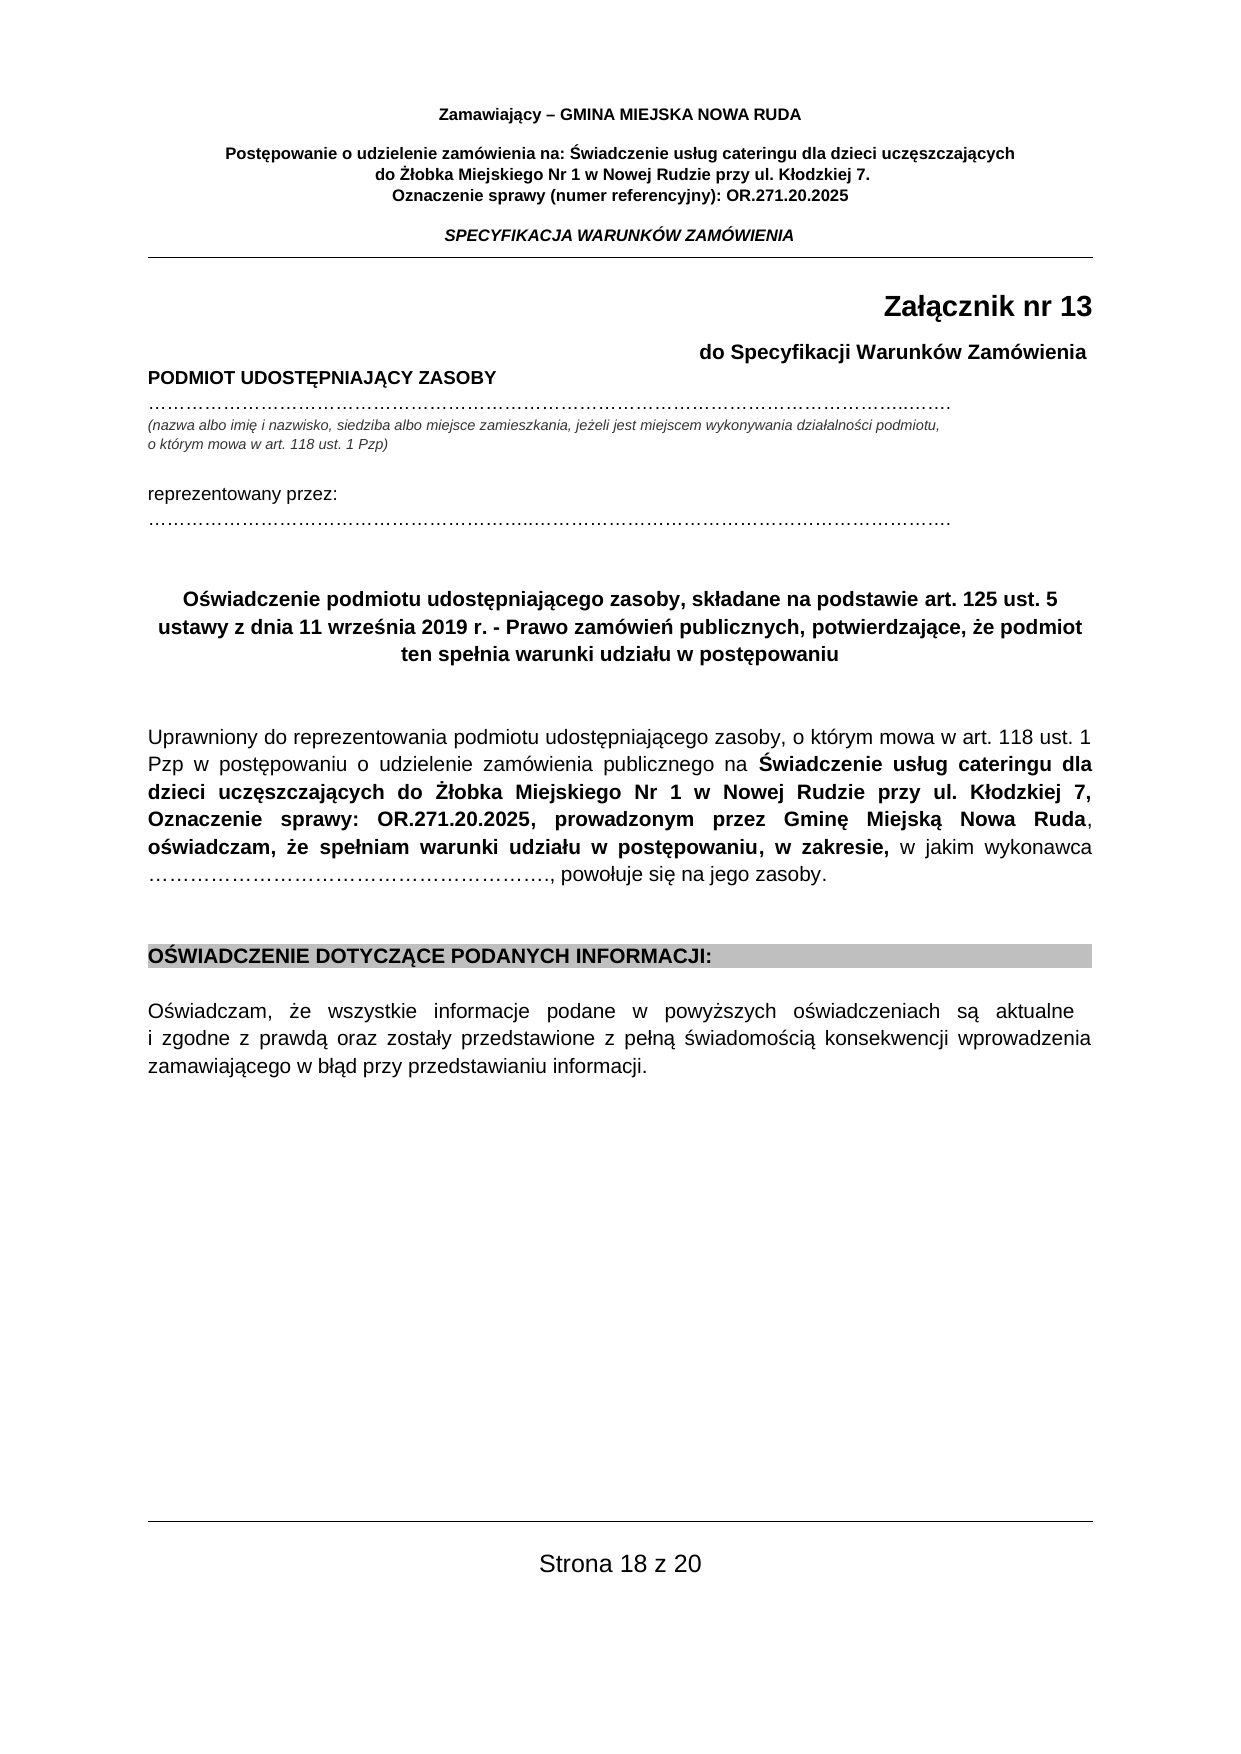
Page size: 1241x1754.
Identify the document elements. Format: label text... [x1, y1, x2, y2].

text Oświadczam, że wszystkie informacje podane w powyższych oświadczeniach są aktualne i zgodne z prawdą oraz zostały przedstawione z pełną świadomością konsekwencji wprowadzenia zamawiającego w błąd przy przedstawianiu informacji. [148, 999, 1092, 1078]
text Uprawniony do reprezentowania podmiotu udostępniającego zasoby, o którym mowa w art. 118 ust. 1 Pzp w postępowaniu o udzielenie zamówienia publicznego na Świadczenie usług cateringu dla dzieci uczęszczających do Żłobka Miejskiego Nr 1 w Nowej Rudzie przy ul. Kłodzkiej 7, Oznaczenie sprawy: OR.271.20.2025, prowadzonym przez Gminę Miejską Nowa Ruda, oświadczam, że spełniam warunki udziału w postępowaniu, w zakresie, w jakim wykonawca …………………………………………………., powołuje się na jego zasoby. [148, 725, 1092, 886]
text ……………………………………………………..…………………………………………………………. [148, 507, 1098, 529]
text reprezentowany przez: [148, 483, 1092, 504]
text …………………………………………………………………………………………………………..……. [148, 392, 1098, 413]
text PODMIOT UDOSTĘPNIAJĄCY ZASOBY [148, 367, 1092, 389]
text (nazwa albo imię i nazwisko, siedziba albo miejsce zamieszkania, jeżeli jest miejscem wykonywania działalności podmiotu, o którym mowa w art. 118 ust. 1 Pzp) [148, 417, 942, 453]
text Załącznik nr 13 [148, 288, 1092, 322]
text do Specyfikacji Warunków Zamówienia [193, 339, 1092, 363]
text Oświadczenie podmiotu udostępniającego zasoby, składane na podstawie art. 125 ust. 5 ustawy z dnia 11 września 2019 r. - Prawo zamówień publicznych, potwierdzające, że podmiot ten spełnia warunki udziału w postępowaniu [148, 587, 1092, 666]
text OŚWIADCZENIE DOTYCZĄCE PODANYCH INFORMACJI: [148, 944, 1092, 968]
